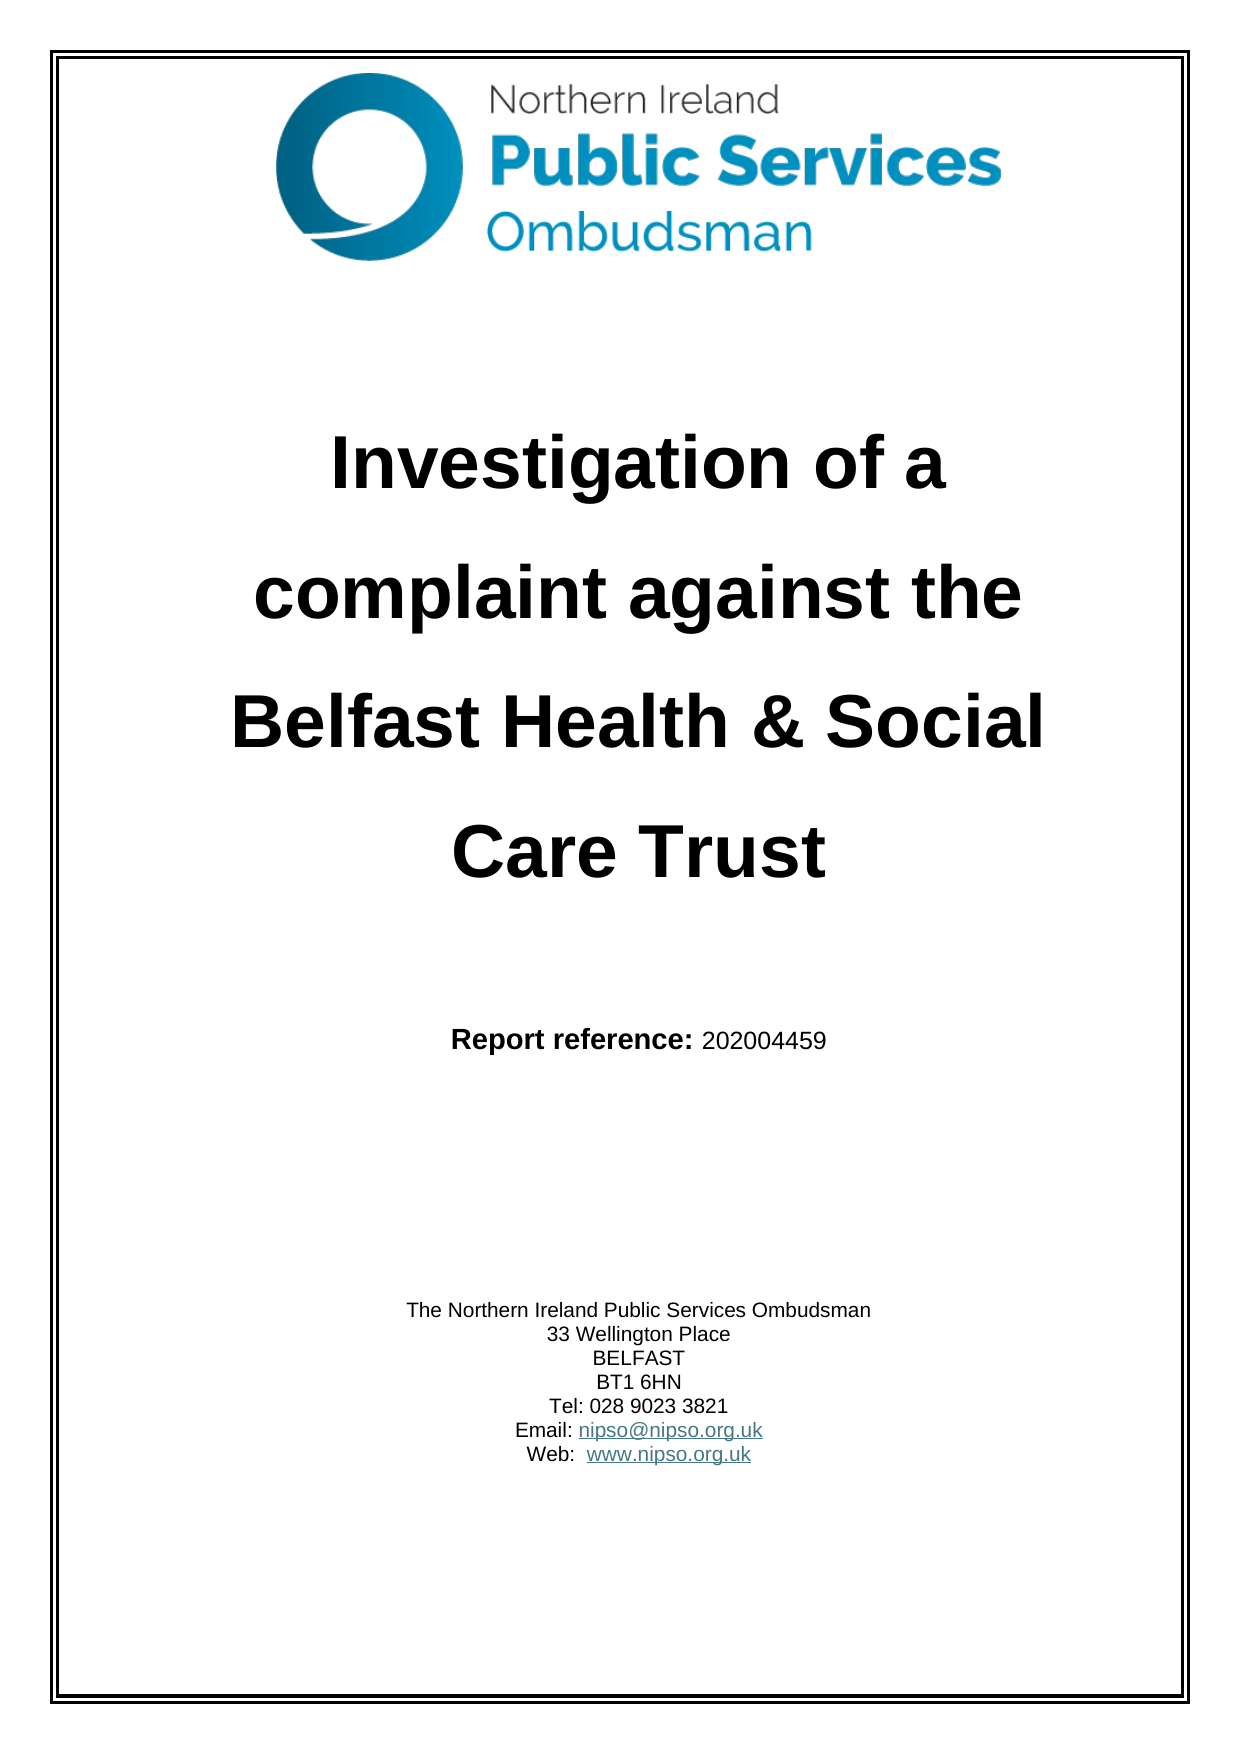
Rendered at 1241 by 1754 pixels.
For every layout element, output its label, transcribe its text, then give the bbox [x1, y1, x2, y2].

text Investigation of a complaint against the Belfast Health & Social Care Trust [187, 418, 1090, 893]
text 33 Wellington Place [187, 1322, 1090, 1346]
text BELFAST [187, 1346, 1090, 1369]
text Tel: 028 9023 3821 [187, 1393, 1090, 1417]
text The Northern Ireland Public Services Ombudsman [187, 1298, 1090, 1322]
text Email: nipso@nipso.org.uk [187, 1417, 1090, 1441]
text Report reference: 202004459 [187, 1022, 1090, 1056]
text BT1 6HN [187, 1369, 1090, 1393]
text Web: www.nipso.org.uk [187, 1441, 1090, 1465]
